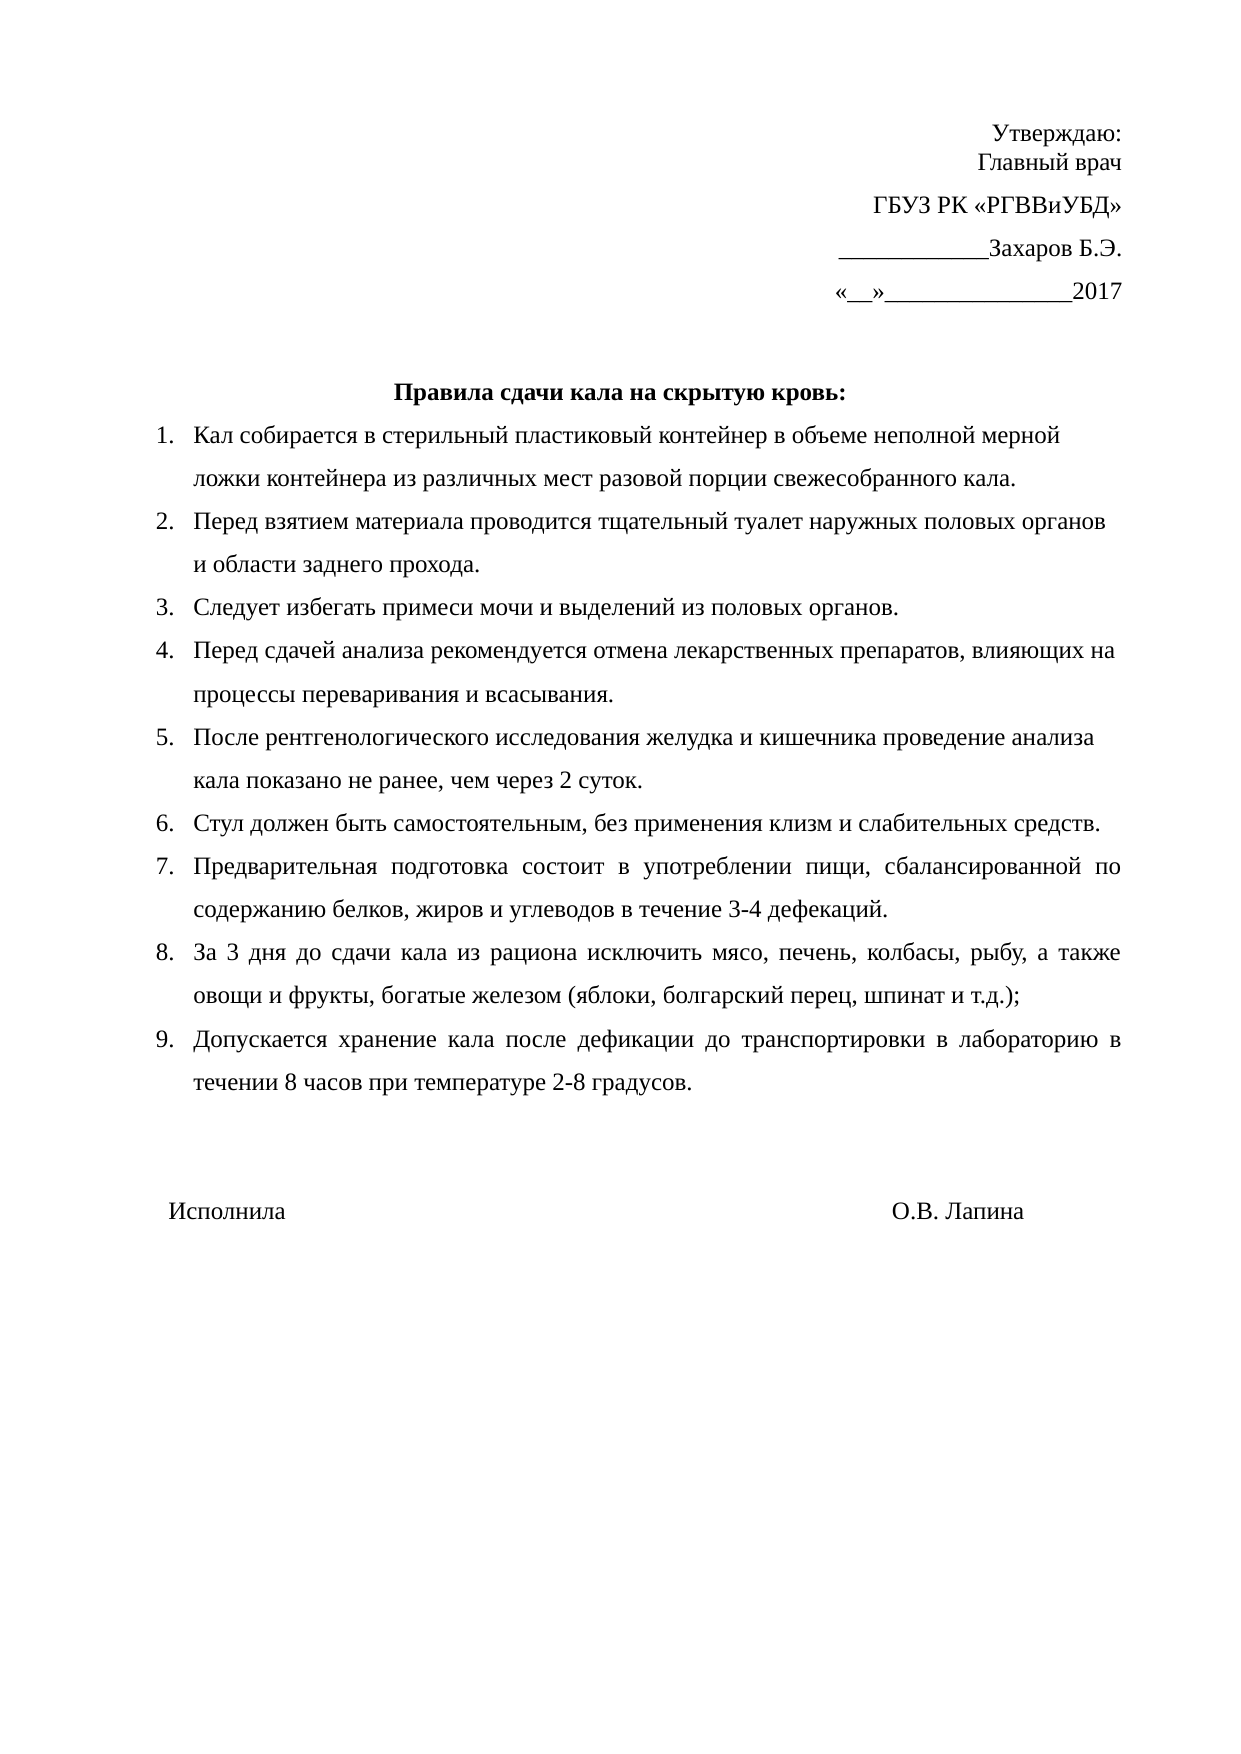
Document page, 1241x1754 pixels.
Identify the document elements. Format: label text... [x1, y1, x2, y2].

text ____________Захаров Б.Э. [118, 233, 1122, 262]
list Предварительная подготовка состоит в употреблении пищи, сбалансированной по содержанию белков, жиров и углеводов в течение 3-4 дефекаций. [156, 851, 1122, 923]
list Кал собирается в стерильный пластиковый контейнер в объеме неполной мерной ложки контейнера из различных мест разовой порции свежесобранного кала. [156, 420, 1122, 492]
text Правила сдачи кала на скрытую кровь: [118, 377, 1122, 406]
text ГБУЗ РК «РГВВиУБД» [118, 190, 1122, 219]
list После рентгенологического исследования желудка и кишечника проведение анализа кала показано не ранее, чем через 2 суток. [156, 722, 1122, 794]
text Утверждаю: [118, 118, 1122, 147]
list Следует избегать примеси мочи и выделений из половых органов. [156, 592, 1122, 621]
list Перед сдачей анализа рекомендуется отмена лекарственных препаратов, влияющих на процессы переваривания и всасывания. [156, 636, 1122, 707]
list За 3 дня до сдачи кала из рациона исключить мясо, печень, колбасы, рыбу, а также овощи и фрукты, богатые железом (яблоки, болгарский перец, шпинат и т.д.); [156, 937, 1122, 1009]
text «__»_______________2017 [118, 276, 1122, 305]
list Допускается хранение кала после дефикации до транспортировки в лабораторию в течении 8 часов при температуре 2-8 градусов. [156, 1024, 1122, 1096]
text Главный врач [118, 147, 1122, 176]
text Исполнила О.В. Лапина [118, 1196, 1122, 1225]
list Перед взятием материала проводится тщательный туалет наружных половых органов и области заднего прохода. [156, 506, 1122, 578]
list Стул должен быть самостоятельным, без применения клизм и слабительных средств. [156, 808, 1122, 837]
